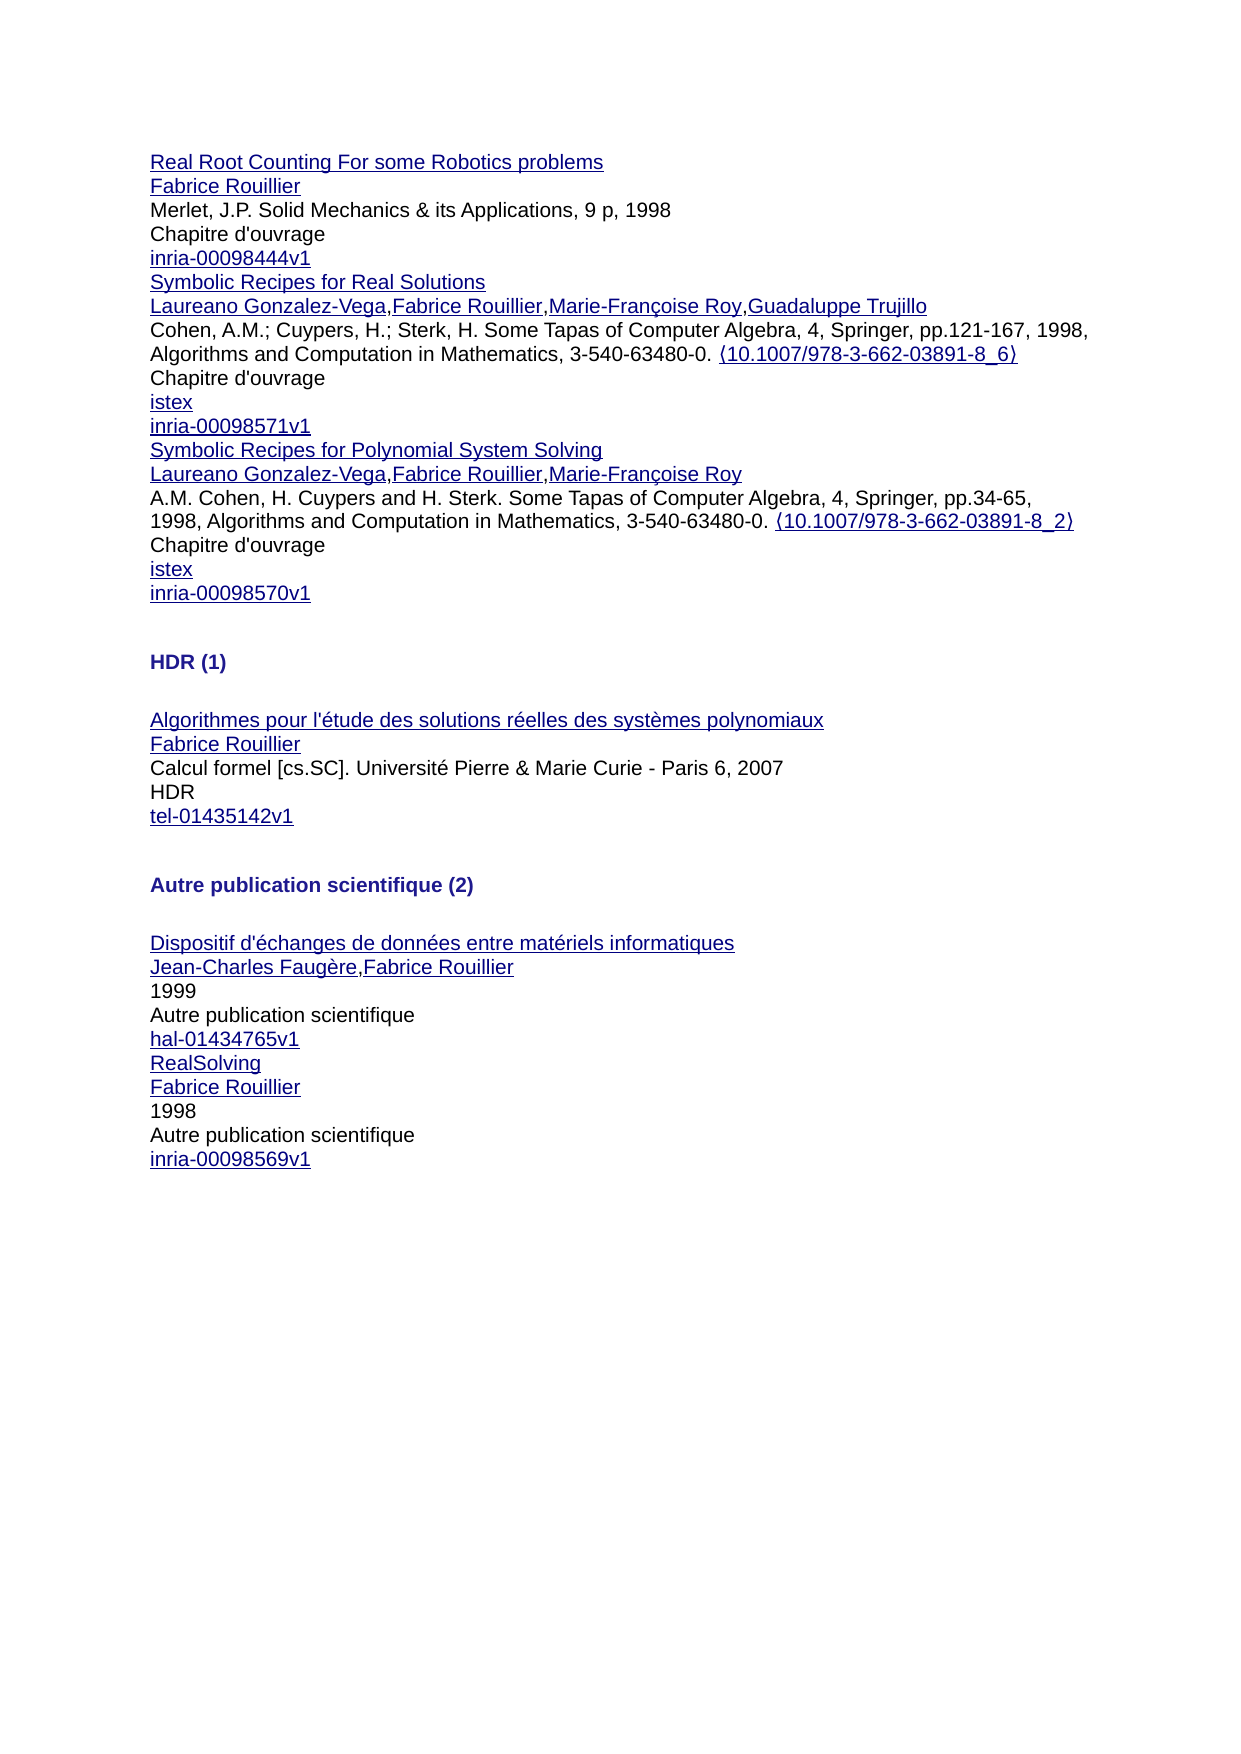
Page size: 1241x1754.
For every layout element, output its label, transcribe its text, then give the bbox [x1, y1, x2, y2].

table_cell Symbolic Recipes for Real Solutions Laureano Gonzalez-Vega,Fabrice Rouillier,Marie-Françoise Roy,Guadaluppe Trujillo Cohen, A.M.; Cuypers, H.; Sterk, H. Some Tapas of Computer Algebra, 4, Springer, pp.121-167, 1998, Algorithms and Computation in Mathematics, 3-540-63480-0. ⟨10.1007/978-3-662-03891-8_6⟩ Chapitre d'ouvrage istex inria-00098571v1 [150, 270, 1090, 437]
table_cell RealSolving Fabrice Rouillier 1998 Autre publication scientifique inria-00098569v1 [150, 1051, 1090, 1171]
table_header Dispositif d'échanges de données entre matériels informatiques Jean-Charles Faugère,Fabrice Rouillier 1999 Autre publication scientifique hal-01434765v1 [150, 931, 1090, 1051]
subtitle Autre publication scientifique (2) [150, 873, 1090, 897]
table_cell Real Root Counting For some Robotics problems Fabrice Rouillier Merlet, J.P. Solid Mechanics & its Applications, 9 p, 1998 Chapitre d'ouvrage inria-00098444v1 [150, 150, 1090, 270]
subtitle HDR (1) [150, 650, 1090, 674]
table_header Algorithmes pour l'étude des solutions réelles des systèmes polynomiaux Fabrice Rouillier Calcul formel [cs.SC]. Université Pierre & Marie Curie - Paris 6, 2007 HDR tel-01435142v1 [150, 708, 1090, 828]
table_cell Symbolic Recipes for Polynomial System Solving Laureano Gonzalez-Vega,Fabrice Rouillier,Marie-Françoise Roy A.M. Cohen, H. Cuypers and H. Sterk. Some Tapas of Computer Algebra, 4, Springer, pp.34-65, 1998, Algorithms and Computation in Mathematics, 3-540-63480-0. ⟨10.1007/978-3-662-03891-8_2⟩ Chapitre d'ouvrage istex inria-00098570v1 [150, 438, 1090, 605]
